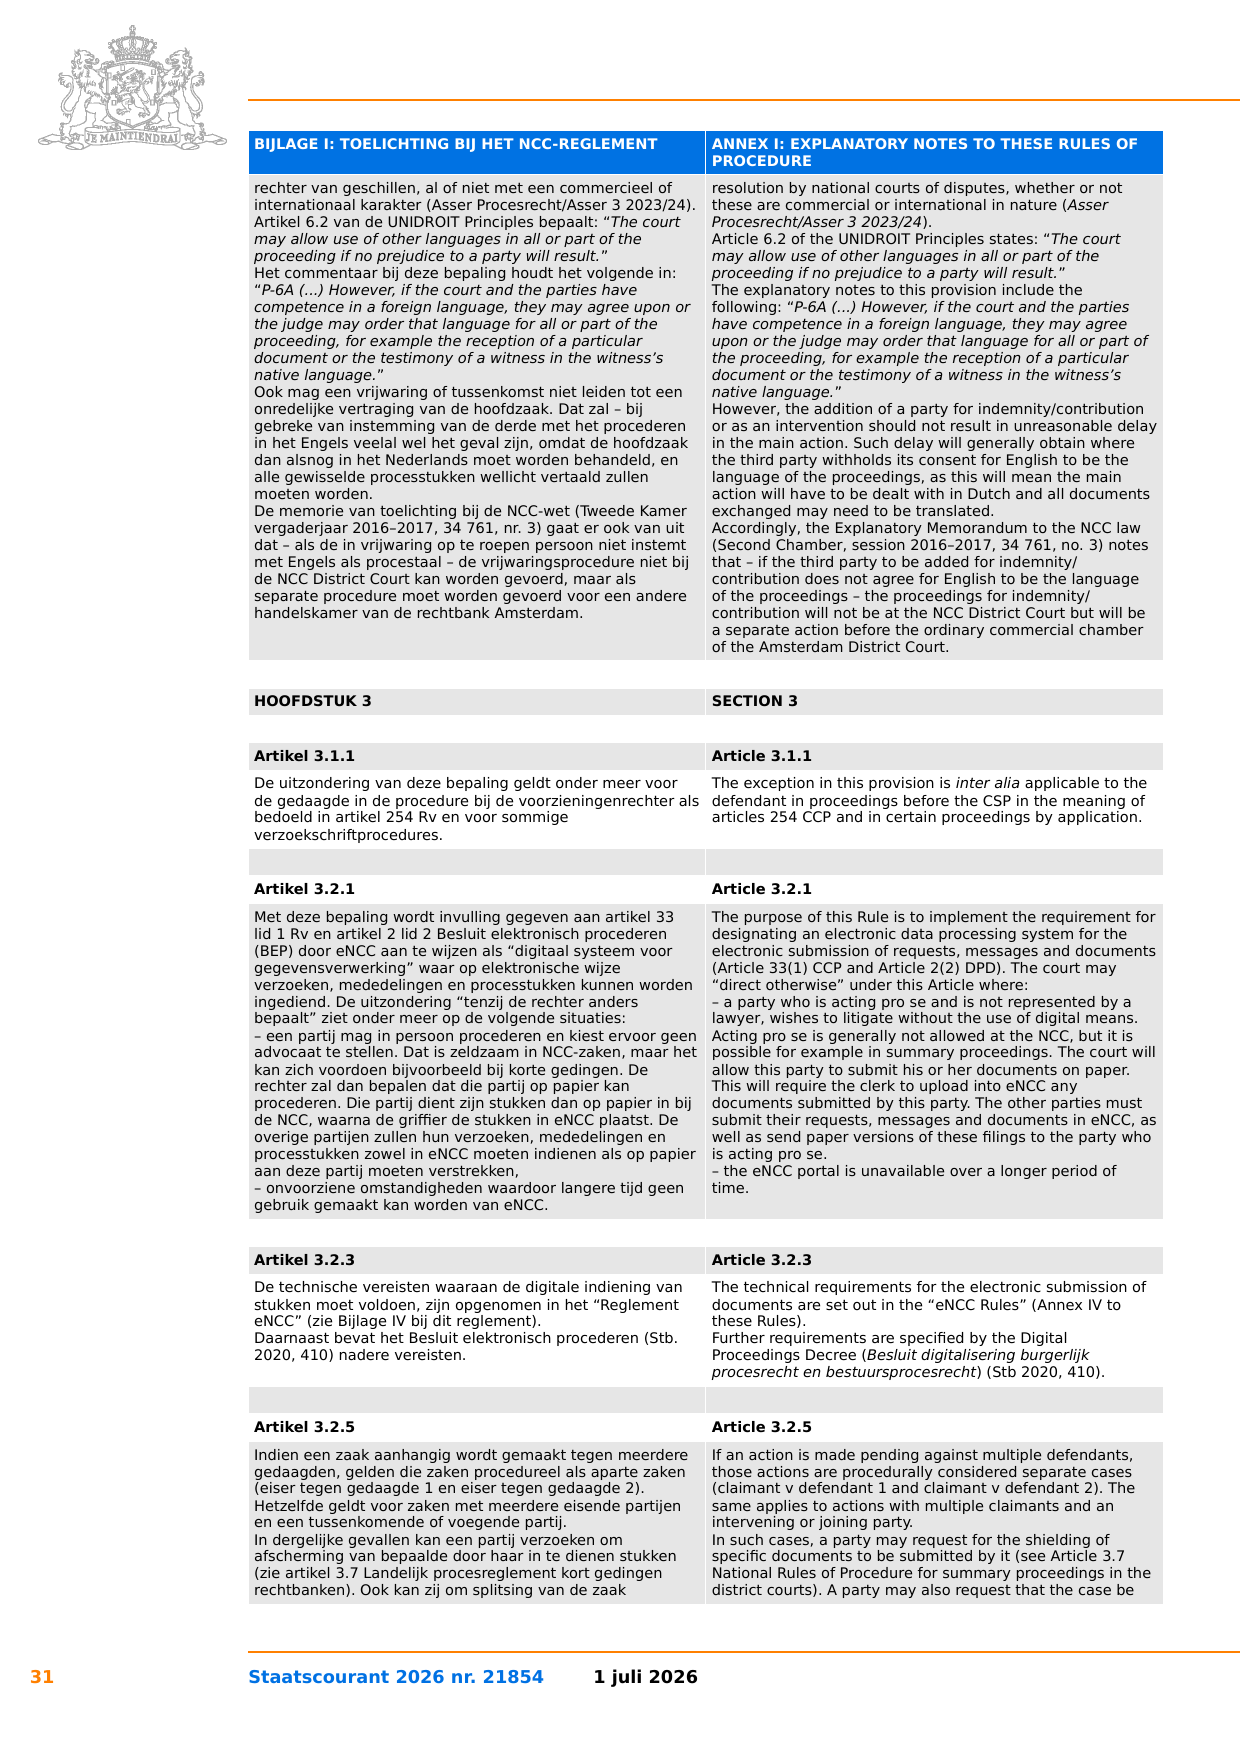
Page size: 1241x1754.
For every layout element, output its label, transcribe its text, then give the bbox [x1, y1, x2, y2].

table_header ANNEX I: EXPLANATORY NOTES TO THESE RULES OF PROCEDURE [706, 131, 1163, 174]
table_cell Artikel 3.1.1 [249, 743, 705, 770]
table_cell [249, 661, 705, 687]
table_cell [706, 1220, 1163, 1246]
table_cell Article 3.2.5 [706, 1414, 1163, 1441]
table_cell Article 3.2.1 [706, 876, 1163, 903]
table_cell If an action is made pending against multiple defendants, those actions are procedurally considered separate cases (claimant v defendant 1 and claimant v defendant 2). The same applies to actions with multiple claimants and an intervening or joining party. In such cases, a party may request for the shielding of specific documents to be submitted by it (see Article 3.7 National Rules of Procedure for summary proceedings in the district courts). A party may also request that the case be [706, 1442, 1163, 1604]
table_cell [249, 716, 705, 742]
table_header BIJLAGE I: TOELICHTING BIJ HET NCC-REGLEMENT [249, 131, 705, 174]
table_cell SECTION 3 [706, 689, 1163, 715]
table_cell Indien een zaak aanhangig wordt gemaakt tegen meerdere gedaagden, gelden die zaken procedureel als aparte zaken (eiser tegen gedaagde 1 en eiser tegen gedaagde 2). Hetzelfde geldt voor zaken met meerdere eisende partijen en een tussenkomende of voegende partij. In dergelijke gevallen kan een partij verzoeken om afscherming van bepaalde door haar in te dienen stukken (zie artikel 3.7 Landelijk procesreglement kort gedingen rechtbanken). Ook kan zij om splitsing van de zaak [249, 1442, 705, 1604]
table_cell Met deze bepaling wordt invulling gegeven aan artikel 33 lid 1 Rv en artikel 2 lid 2 Besluit elektronisch procederen (BEP) door eNCC aan te wijzen als “digitaal systeem voor gegevensverwerking” waar op elektronische wijze verzoeken, mededelingen en processtukken kunnen worden ingediend. De uitzondering “tenzij de rechter anders bepaalt” ziet onder meer op de volgende situaties: – een partij mag in persoon procederen en kiest ervoor geen advocaat te stellen. Dat is zeldzaam in NCC-zaken, maar het kan zich voordoen bijvoorbeeld bij korte gedingen. De rechter zal dan bepalen dat die partij op papier kan procederen. Die partij dient zijn stukken dan op papier in bij de NCC, waarna de griffier de stukken in eNCC plaatst. De overige partijen zullen hun verzoeken, mededelingen en processtukken zowel in eNCC moeten indienen als op papier aan deze partij moeten verstrekken, – onvoorziene omstandigheden waardoor langere tijd geen gebruik gemaakt kan worden van eNCC. [249, 904, 705, 1219]
table_cell Artikel 3.2.1 [249, 876, 705, 903]
table_cell Artikel 3.2.5 [249, 1414, 705, 1441]
table_cell The technical requirements for the electronic submission of documents are set out in the “eNCC Rules” (Annex IV to these Rules). Further requirements are specified by the Digital Proceedings Decree (Besluit digitalisering burgerlijk procesrecht en bestuursprocesrecht) (Stb 2020, 410). [706, 1275, 1163, 1386]
table_cell Article 3.1.1 [706, 743, 1163, 770]
picture [38, 25, 227, 150]
table_cell rechter van geschillen, al of niet met een commercieel of internationaal karakter (Asser Procesrecht/Asser 3 2023/24). Artikel 6.2 van de UNIDROIT Principles bepaalt: “The court may allow use of other languages in all or part of the proceeding if no prejudice to a party will result.” Het commentaar bij deze bepaling houdt het volgende in: “P-6A (...) However, if the court and the parties have competence in a foreign language, they may agree upon or the judge may order that language for all or part of the proceeding, for example the reception of a particular document or the testimony of a witness in the witness’s native language.” Ook mag een vrijwaring of tussenkomst niet leiden tot een onredelijke vertraging van de hoofdzaak. Dat zal – bij gebreke van instemming van de derde met het procederen in het Engels veelal wel het geval zijn, omdat de hoofdzaak dan alsnog in het Nederlands moet worden behandeld, en alle gewisselde processtukken wellicht vertaald zullen moeten worden. De memorie van toelichting bij de NCC-wet (Tweede Kamer vergaderjaar 2016–2017, 34 761, nr. 3) gaat er ook van uit dat – als de in vrijwaring op te roepen persoon niet instemt met Engels als procestaal – de vrijwaringsprocedure niet bij de NCC District Court kan worden gevoerd, maar als separate procedure moet worden gevoerd voor een andere handelskamer van de rechtbank Amsterdam. [249, 175, 705, 660]
table_cell Article 3.2.3 [706, 1247, 1163, 1274]
table_cell [249, 1220, 705, 1246]
table_cell The exception in this provision is inter alia applicable to the defendant in proceedings before the CSP in the meaning of articles 254 CCP and in certain proceedings by application. [706, 771, 1163, 848]
table_cell resolution by national courts of disputes, whether or not these are commercial or international in nature (Asser Procesrecht/Asser 3 2023/24). Article 6.2 of the UNIDROIT Principles states: “The court may allow use of other languages in all or part of the proceeding if no prejudice to a party will result.” The explanatory notes to this provision include the following: “P-6A (...) However, if the court and the parties have competence in a foreign language, they may agree upon or the judge may order that language for all or part of the proceeding, for example the reception of a particular document or the testimony of a witness in the witness’s native language.” However, the addition of a party for indemnity/contribution or as an intervention should not result in unreasonable delay in the main action. Such delay will generally obtain where the third party withholds its consent for English to be the language of the proceedings, as this will mean the main action will have to be dealt with in Dutch and all documents exchanged may need to be translated. Accordingly, the Explanatory Memorandum to the NCC law (Second Chamber, session 2016–2017, 34 761, no. 3) notes that – if the third party to be added for indemnity/ contribution does not agree for English to be the language of the proceedings – the proceedings for indemnity/ contribution will not be at the NCC District Court but will be a separate action before the ordinary commercial chamber of the Amsterdam District Court. [706, 175, 1163, 660]
table_cell [706, 1387, 1163, 1413]
table_cell Artikel 3.2.3 [249, 1247, 705, 1274]
table_cell HOOFDSTUK 3 [249, 689, 705, 715]
table_cell [706, 849, 1163, 875]
table_cell [249, 1387, 705, 1413]
table_cell [706, 661, 1163, 687]
table_cell The purpose of this Rule is to implement the requirement for designating an electronic data processing system for the electronic submission of requests, messages and documents (Article 33(1) CCP and Article 2(2) DPD). The court may “direct otherwise” under this Article where: – a party who is acting pro se and is not represented by a lawyer, wishes to litigate without the use of digital means. Acting pro se is generally not allowed at the NCC, but it is possible for example in summary proceedings. The court will allow this party to submit his or her documents on paper. This will require the clerk to upload into eNCC any documents submitted by this party. The other parties must submit their requests, messages and documents in eNCC, as well as send paper versions of these filings to the party who is acting pro se. – the eNCC portal is unavailable over a longer period of time. [706, 904, 1163, 1219]
table_cell [249, 849, 705, 875]
table_cell De uitzondering van deze bepaling geldt onder meer voor de gedaagde in de procedure bij de voorzieningenrechter als bedoeld in artikel 254 Rv en voor sommige verzoekschriftprocedures. [249, 771, 705, 848]
table_cell De technische vereisten waaraan de digitale indiening van stukken moet voldoen, zijn opgenomen in het “Reglement eNCC” (zie Bijlage IV bij dit reglement). Daarnaast bevat het Besluit elektronisch procederen (Stb. 2020, 410) nadere vereisten. [249, 1275, 705, 1386]
table_cell [706, 716, 1163, 742]
